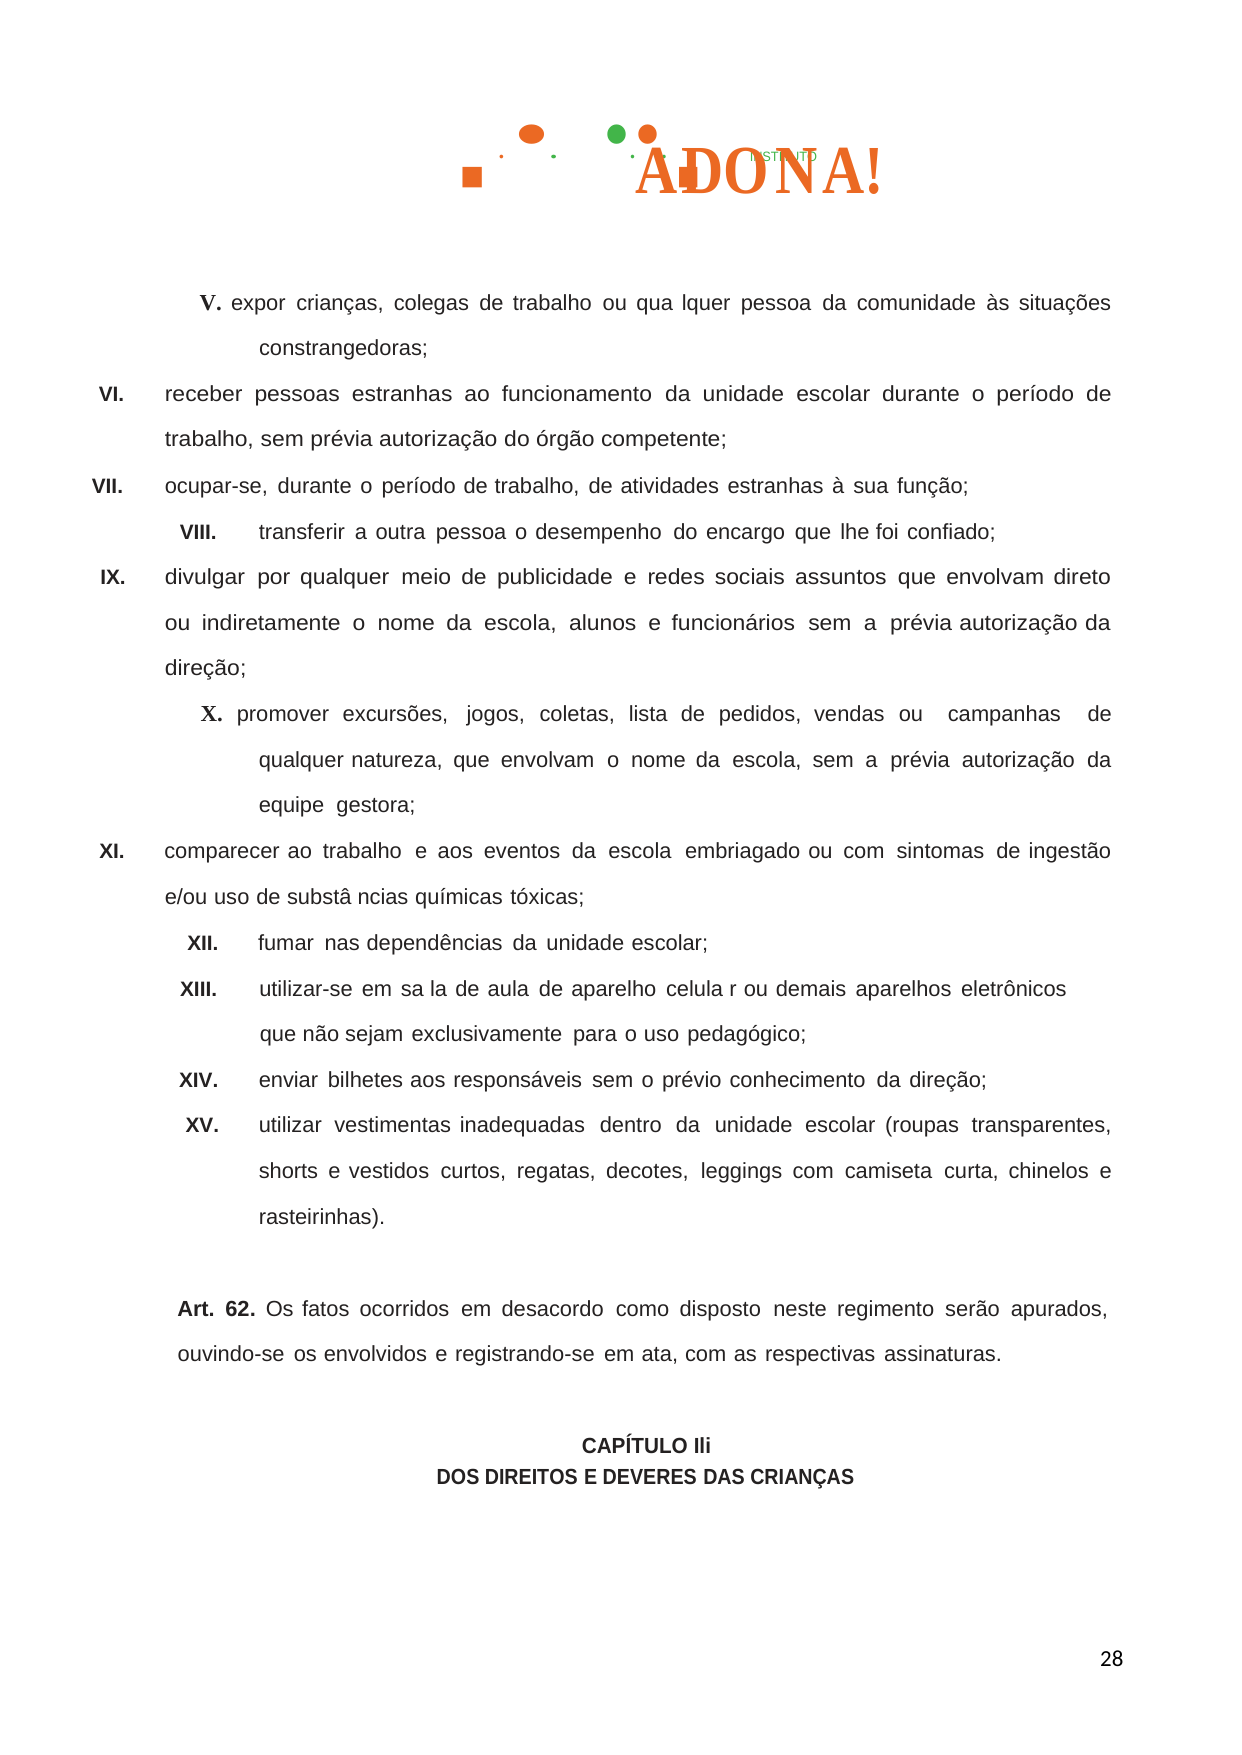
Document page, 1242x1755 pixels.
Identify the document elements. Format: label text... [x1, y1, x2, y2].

list utilizar-se em sa la de aula de aparelho celula r ou demais aparelhos eletrônicos que não sejam exclusivamente para o uso pedagógico; [180, 976, 1111, 1046]
list divulgar por qualquer meio de publicidade e redes sociais assuntos que envolvam direto ou indiretamente o nome da escola, alunos e funcionários sem a prévia autorização da direção; [100, 564, 1111, 680]
list receber pessoas estranhas ao funcionamento da unidade escolar durante o período de trabalho, sem prévia autorização do órgão competente; [98, 381, 1112, 451]
list utilizar vestimentas inadequadas dentro da unidade escolar (roupas transparentes, shorts e vestidos curtos, regatas, decotes, leggings com camiseta curta, chinelos e rasteirinhas). [185, 1112, 1112, 1229]
text V. expor crianças, colegas de trabalho ou qua lquer pessoa da comunidade às situações constrangedoras; [199, 289, 1111, 360]
subtitle CAPÍTULO Ili [164, 1433, 1128, 1458]
text Art. 62. Os fatos ocorridos em desacordo como disposto neste regimento serão apurados, ouvindo-se os envolvidos e registrando-se em ata, com as respectivas assinaturas. [177, 1296, 1114, 1366]
list comparecer ao trabalho e aos eventos da escola embriagado ou com sintomas de ingestão e/ou uso de substâ ncias químicas tóxicas; [99, 838, 1112, 909]
list ocupar-se, durante o período de trabalho, de atividades estranhas à sua função; [92, 472, 1139, 498]
subtitle ADONA! [635, 138, 1139, 208]
list fumar nas dependências da unidade escolar; [187, 929, 1139, 955]
list transferir a outra pessoa o desempenho do encargo que lhe foi confiado; [179, 519, 1139, 544]
text DOS DIREITOS E DEVERES DAS CRIANÇAS [164, 1464, 1126, 1489]
list enviar bilhetes aos responsáveis sem o prévio conhecimento da direção; [179, 1067, 1139, 1092]
text X. promover excursões, jogos, coletas, lista de pedidos, vendas ou campanhas de qualquer natureza, que envolvam o nome da escola, sem a prévia autorização da equipe gestora; [200, 700, 1112, 817]
